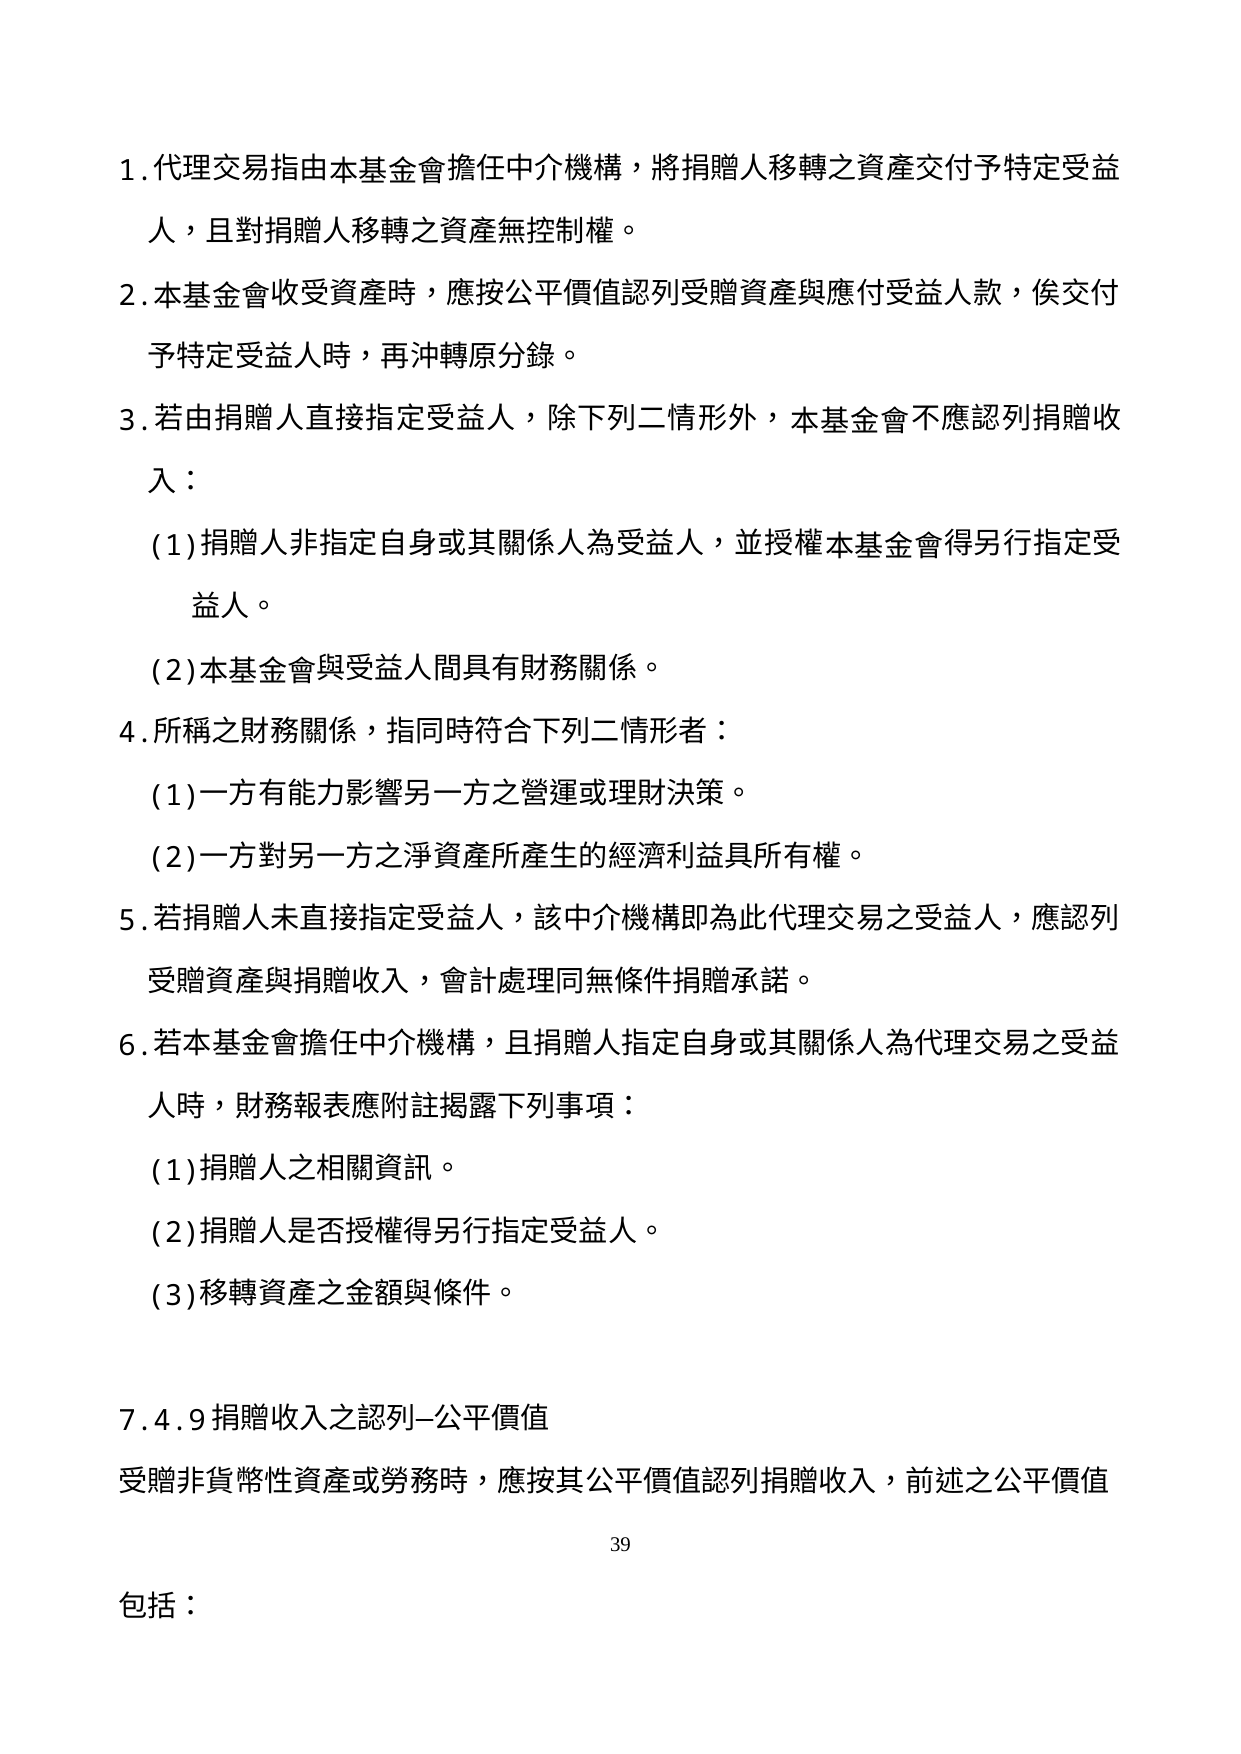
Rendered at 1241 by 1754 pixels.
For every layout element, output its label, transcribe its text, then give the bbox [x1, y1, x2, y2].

text (1)捐贈人之相關資訊。 [147, 1127, 1122, 1189]
text 6.若本基金會擔任中介機構，且捐贈人指定自身或其關係人為代理交易之受益人時，財務報表應附註揭露下列事項： [118, 1002, 1122, 1127]
text (1)捐贈人非指定自身或其關係人為受益人，並授權本基金會得另行指定受益人。 [147, 502, 1122, 627]
text 7.4.9捐贈收入之認列—公平價值 [118, 1377, 1122, 1439]
text 4.所稱之財務關係，指同時符合下列二情形者： [118, 689, 1122, 752]
text 39 [118, 1502, 1122, 1564]
text 5.若捐贈人未直接指定受益人，該中介機構即為此代理交易之受益人，應認列受贈資產與捐贈收入，會計處理同無條件捐贈承諾。 [118, 877, 1122, 1002]
text (3)移轉資產之金額與條件。 [147, 1252, 1122, 1314]
text 受贈非貨幣性資產或勞務時，應按其公平價值認列捐贈收入，前述之公平價值 [118, 1439, 1122, 1502]
text (1)一方有能力影響另一方之營運或理財決策。 [147, 752, 1122, 814]
text 2.本基金會收受資產時，應按公平價值認列受贈資產與應付受益人款，俟交付予特定受益人時，再沖轉原分錄。 [118, 252, 1122, 377]
text 3.若由捐贈人直接指定受益人，除下列二情形外，本基金會不應認列捐贈收入： [118, 377, 1122, 502]
text 1.代理交易指由本基金會擔任中介機構，將捐贈人移轉之資產交付予特定受益人，且對捐贈人移轉之資產無控制權。 [118, 127, 1122, 252]
text (2)本基金會與受益人間具有財務關係。 [147, 627, 1122, 689]
text (2)一方對另一方之淨資產所產生的經濟利益具所有權。 [147, 814, 1122, 877]
text 包括： [118, 1564, 1122, 1627]
text (2)捐贈人是否授權得另行指定受益人。 [147, 1189, 1122, 1252]
